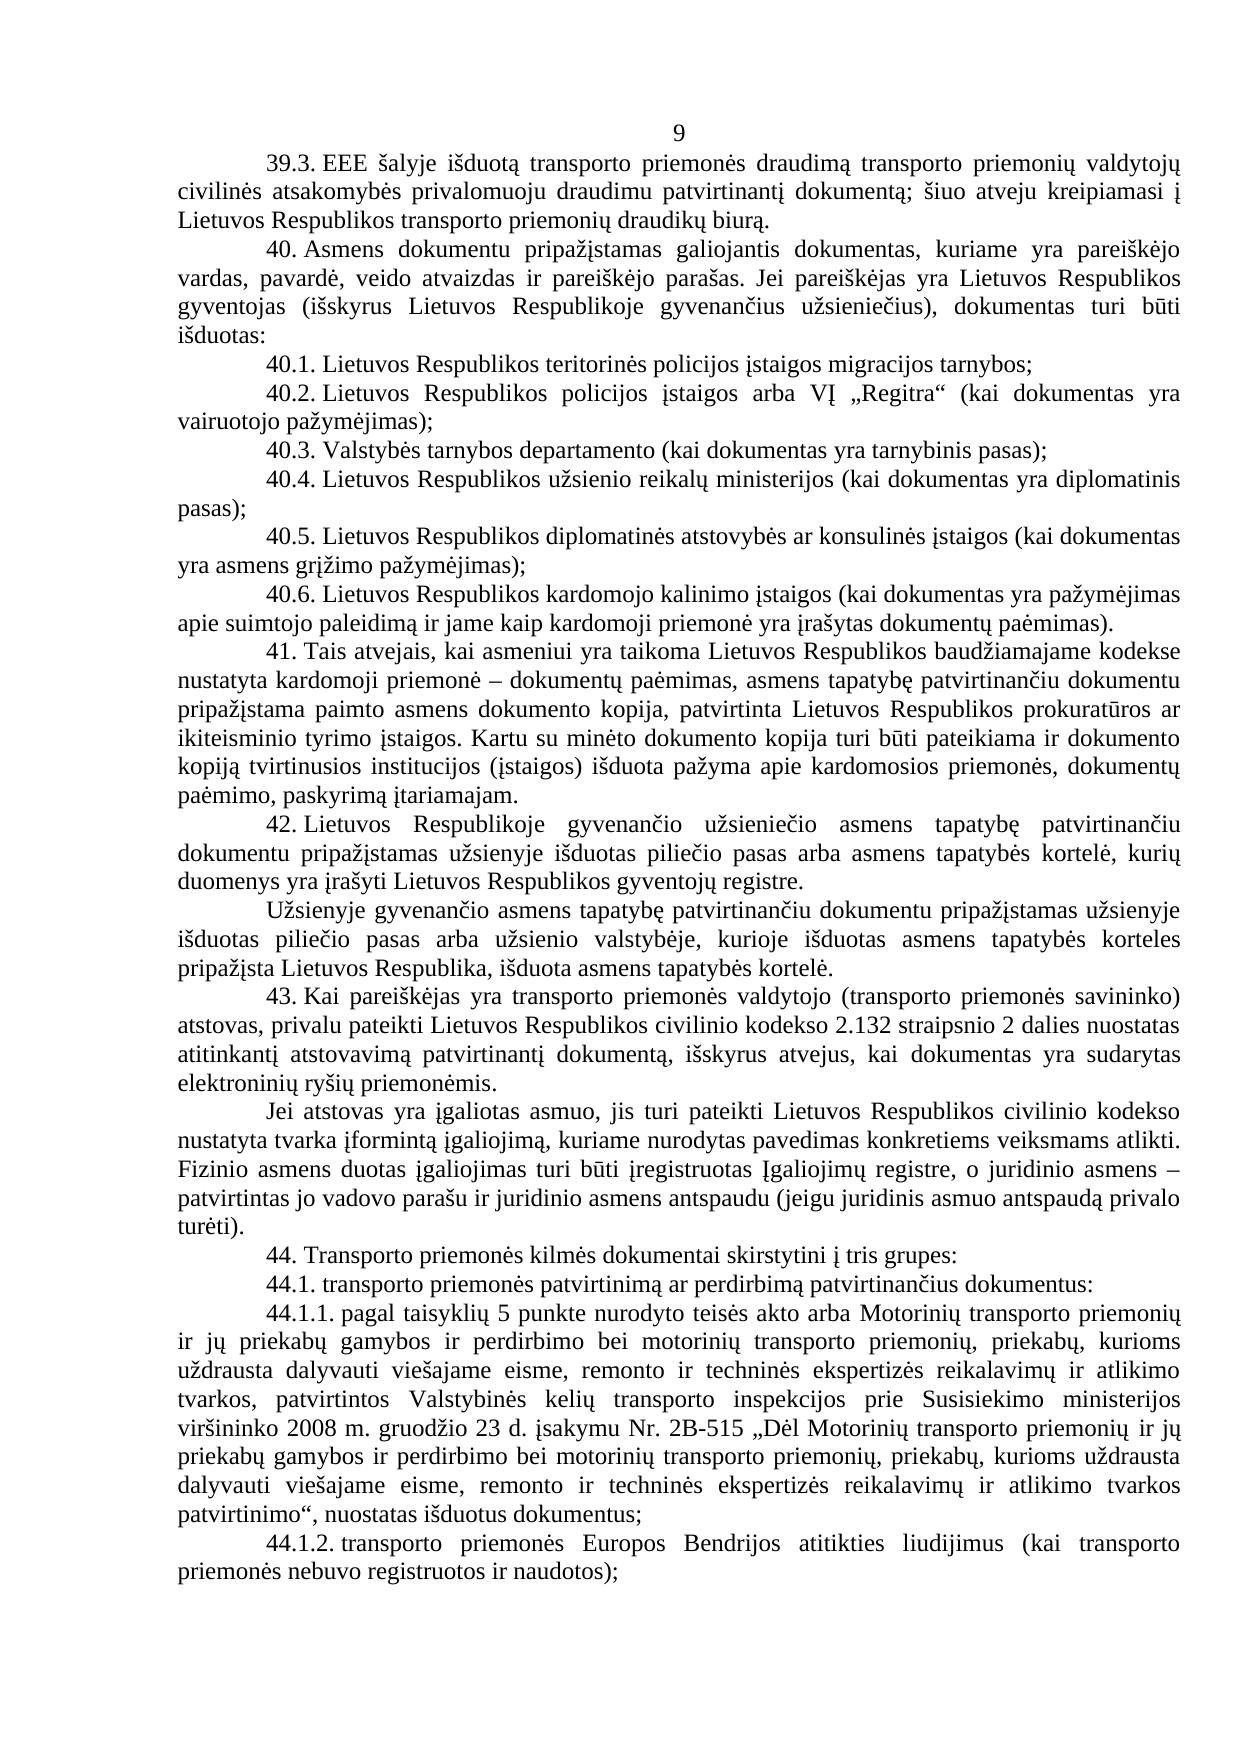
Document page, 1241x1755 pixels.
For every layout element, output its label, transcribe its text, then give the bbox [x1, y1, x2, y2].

text Užsienyje gyvenančio asmens tapatybę patvirtinančiu dokumentu pripažįstamas užsienyje išduotas piliečio pasas arba užsienio valstybėje, kurioje išduotas asmens tapatybės korteles pripažįsta Lietuvos Respublika, išduota asmens tapatybės kortelė. [177, 895, 1181, 981]
text 40.2. Lietuvos Respublikos policijos įstaigos arba VĮ „Regitra“ (kai dokumentas yra vairuotojo pažymėjimas); [177, 378, 1181, 435]
text Jei atstovas yra įgaliotas asmuo, jis turi pateikti Lietuvos Respublikos civilinio kodekso nustatyta tvarka įformintą įgaliojimą, kuriame nurodytas pavedimas konkretiems veiksmams atlikti. Fizinio asmens duotas įgaliojimas turi būti įregistruotas Įgaliojimų registre, o juridinio asmens – patvirtintas jo vadovo parašu ir juridinio asmens antspaudu (jeigu juridinis asmuo antspaudą privalo turėti). [177, 1096, 1181, 1240]
text 41. Tais atvejais, kai asmeniui yra taikoma Lietuvos Respublikos baudžiamajame kodekse nustatyta kardomoji priemonė – dokumentų paėmimas, asmens tapatybę patvirtinančiu dokumentu pripažįstama paimto asmens dokumento kopija, patvirtinta Lietuvos Respublikos prokuratūros ar ikiteisminio tyrimo įstaigos. Kartu su minėto dokumento kopija turi būti pateikiama ir dokumento kopiją tvirtinusios institucijos (įstaigos) išduota pažyma apie kardomosios priemonės, dokumentų paėmimo, paskyrimą įtariamajam. [177, 636, 1181, 809]
text 44. Transporto priemonės kilmės dokumentai skirstytini į tris grupes: [177, 1240, 1181, 1269]
text 40.5. Lietuvos Respublikos diplomatinės atstovybės ar konsulinės įstaigos (kai dokumentas yra asmens grįžimo pažymėjimas); [177, 521, 1181, 579]
text 40. Asmens dokumentu pripažįstamas galiojantis dokumentas, kuriame yra pareiškėjo vardas, pavardė, veido atvaizdas ir pareiškėjo parašas. Jei pareiškėjas yra Lietuvos Respublikos gyventojas (išskyrus Lietuvos Respublikoje gyvenančius užsieniečius), dokumentas turi būti išduotas: [177, 234, 1181, 349]
text 44.1.1. pagal taisyklių 5 punkte nurodyto teisės akto arba Motorinių transporto priemonių ir jų priekabų gamybos ir perdirbimo bei motorinių transporto priemonių, priekabų, kurioms uždrausta dalyvauti viešajame eisme, remonto ir techninės ekspertizės reikalavimų ir atlikimo tvarkos, patvirtintos Valstybinės kelių transporto inspekcijos prie Susisiekimo ministerijos viršininko 2008 m. gruodžio 23 d. įsakymu Nr. 2B-515 „Dėl Motorinių transporto priemonių ir jų priekabų gamybos ir perdirbimo bei motorinių transporto priemonių, priekabų, kurioms uždrausta dalyvauti viešajame eisme, remonto ir techninės ekspertizės reikalavimų ir atlikimo tvarkos patvirtinimo“, nuostatas išduotus dokumentus; [177, 1298, 1181, 1528]
text 40.1. Lietuvos Respublikos teritorinės policijos įstaigos migracijos tarnybos; [177, 349, 1181, 378]
text 44.1.2. transporto priemonės Europos Bendrijos atitikties liudijimus (kai transporto priemonės nebuvo registruotos ir naudotos); [177, 1528, 1181, 1585]
text 40.4. Lietuvos Respublikos užsienio reikalų ministerijos (kai dokumentas yra diplomatinis pasas); [177, 464, 1181, 521]
text 40.6. Lietuvos Respublikos kardomojo kalinimo įstaigos (kai dokumentas yra pažymėjimas apie suimtojo paleidimą ir jame kaip kardomoji priemonė yra įrašytas dokumentų paėmimas). [177, 579, 1181, 636]
text 44.1. transporto priemonės patvirtinimą ar perdirbimą patvirtinančius dokumentus: [177, 1269, 1181, 1298]
text 43. Kai pareiškėjas yra transporto priemonės valdytojo (transporto priemonės savininko) atstovas, privalu pateikti Lietuvos Respublikos civilinio kodekso 2.132 straipsnio 2 dalies nuostatas atitinkantį atstovavimą patvirtinantį dokumentą, išskyrus atvejus, kai dokumentas yra sudarytas elektroninių ryšių priemonėmis. [177, 981, 1181, 1096]
text 40.3. Valstybės tarnybos departamento (kai dokumentas yra tarnybinis pasas); [177, 435, 1181, 464]
text 42. Lietuvos Respublikoje gyvenančio užsieniečio asmens tapatybę patvirtinančiu dokumentu pripažįstamas užsienyje išduotas piliečio pasas arba asmens tapatybės kortelė, kurių duomenys yra įrašyti Lietuvos Respublikos gyventojų registre. [177, 809, 1181, 895]
text 39.3. EEE šalyje išduotą transporto priemonės draudimą transporto priemonių valdytojų civilinės atsakomybės privalomuoju draudimu patvirtinantį dokumentą; šiuo atveju kreipiamasi į Lietuvos Respublikos transporto priemonių draudikų biurą. [177, 148, 1181, 234]
